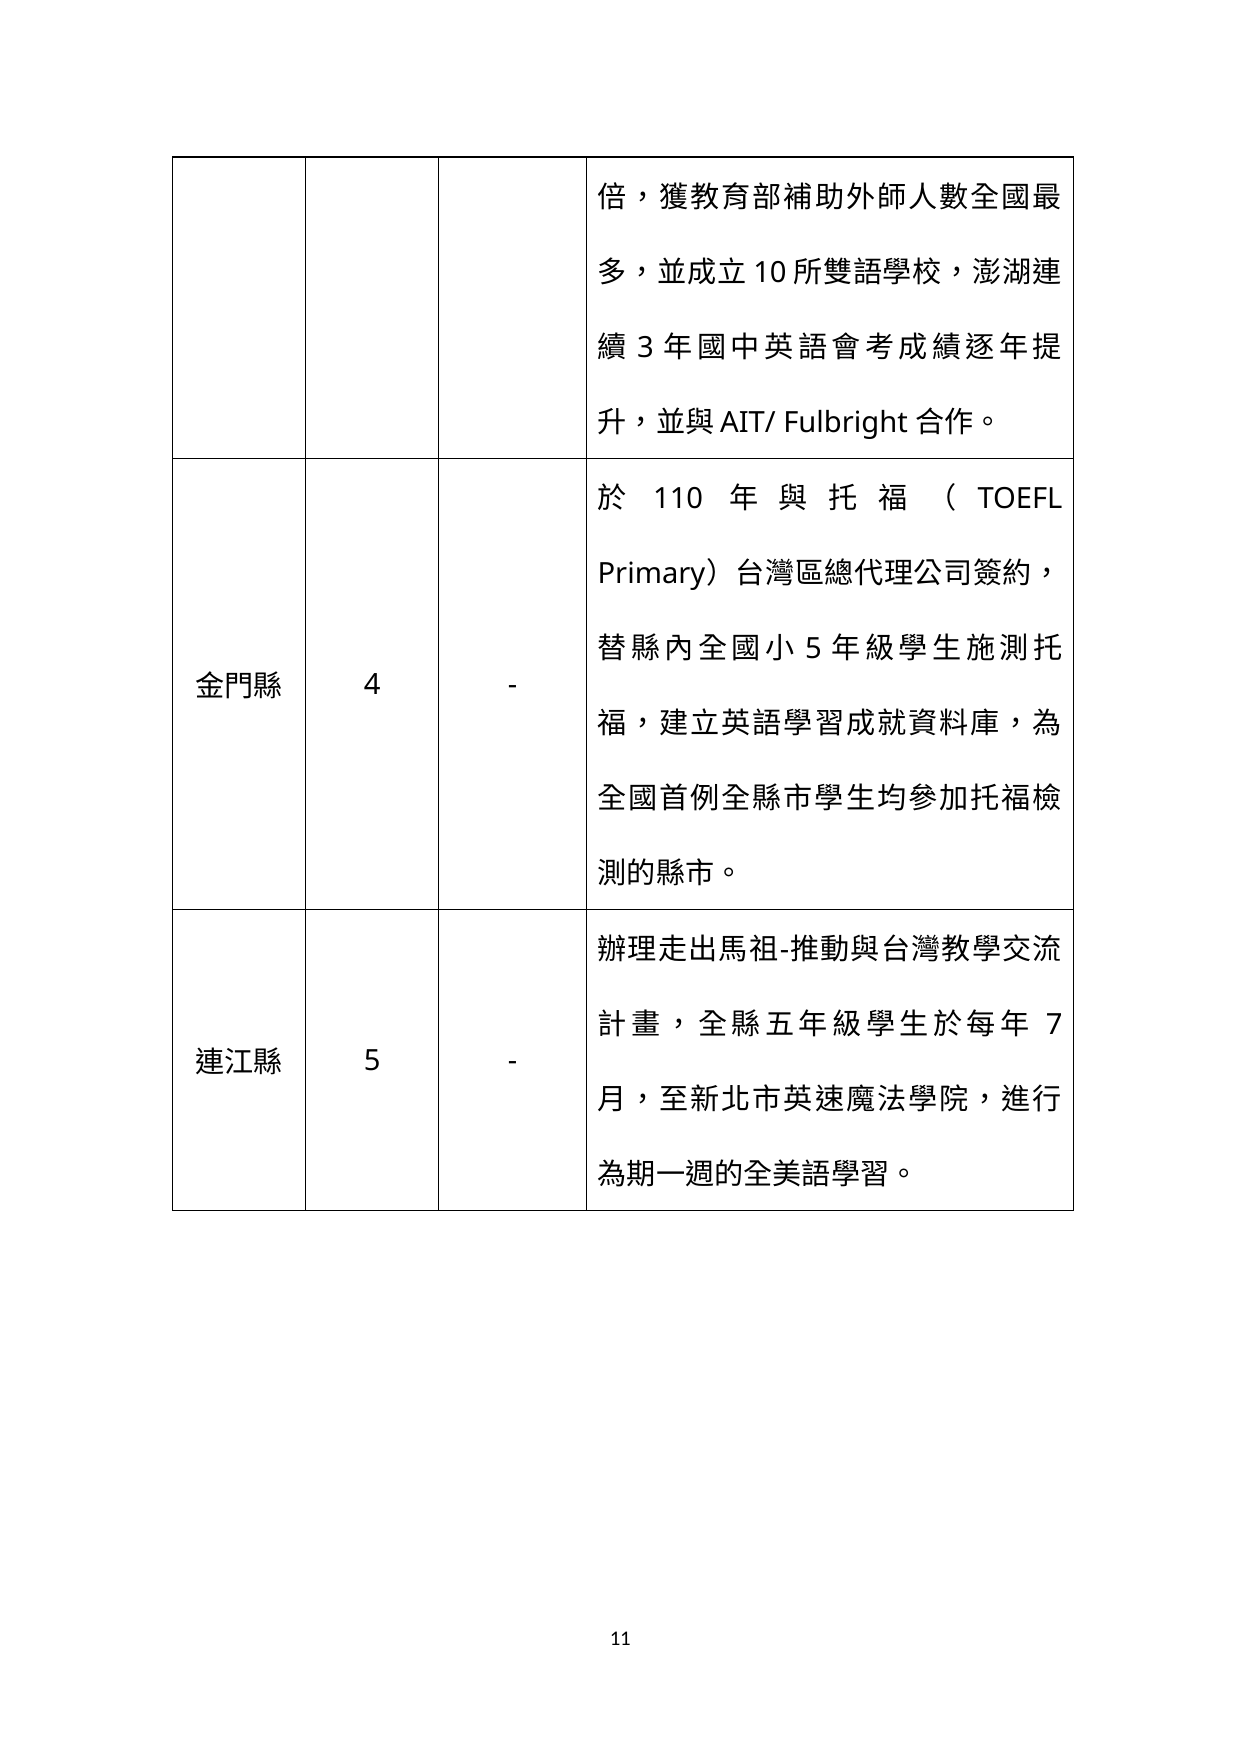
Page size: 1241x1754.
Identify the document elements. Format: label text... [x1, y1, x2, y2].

table_cell 連江縣 [173, 910, 305, 1209]
table_cell 4 [306, 459, 438, 908]
table_cell - [439, 910, 586, 1209]
table_cell 辦理走出馬祖-推動與台灣教學交流計畫，全縣五年級學生於每年 7月，至新北市英速魔法學院，進行為期一週的全美語學習。 [587, 910, 1073, 1209]
table_cell 倍，獲教育部補助外師人數全國最多，並成立10所雙語學校，澎湖連續3年國中英語會考成績逐年提升，並與AIT/ Fulbright 合作。 [587, 158, 1073, 457]
table_cell 5 [306, 910, 438, 1209]
table_cell - [439, 459, 586, 908]
table_cell [173, 158, 305, 457]
table_cell [306, 158, 438, 457]
table_cell - [439, 158, 586, 457]
table_cell 金門縣 [173, 459, 305, 908]
table_cell 於110年與托福（TOEFL Primary）台灣區總代理公司簽約，替縣內全國小5年級學生施測托福，建立英語學習成就資料庫，為全國首例全縣市學生均參加托福檢測的縣市。 [587, 459, 1073, 908]
